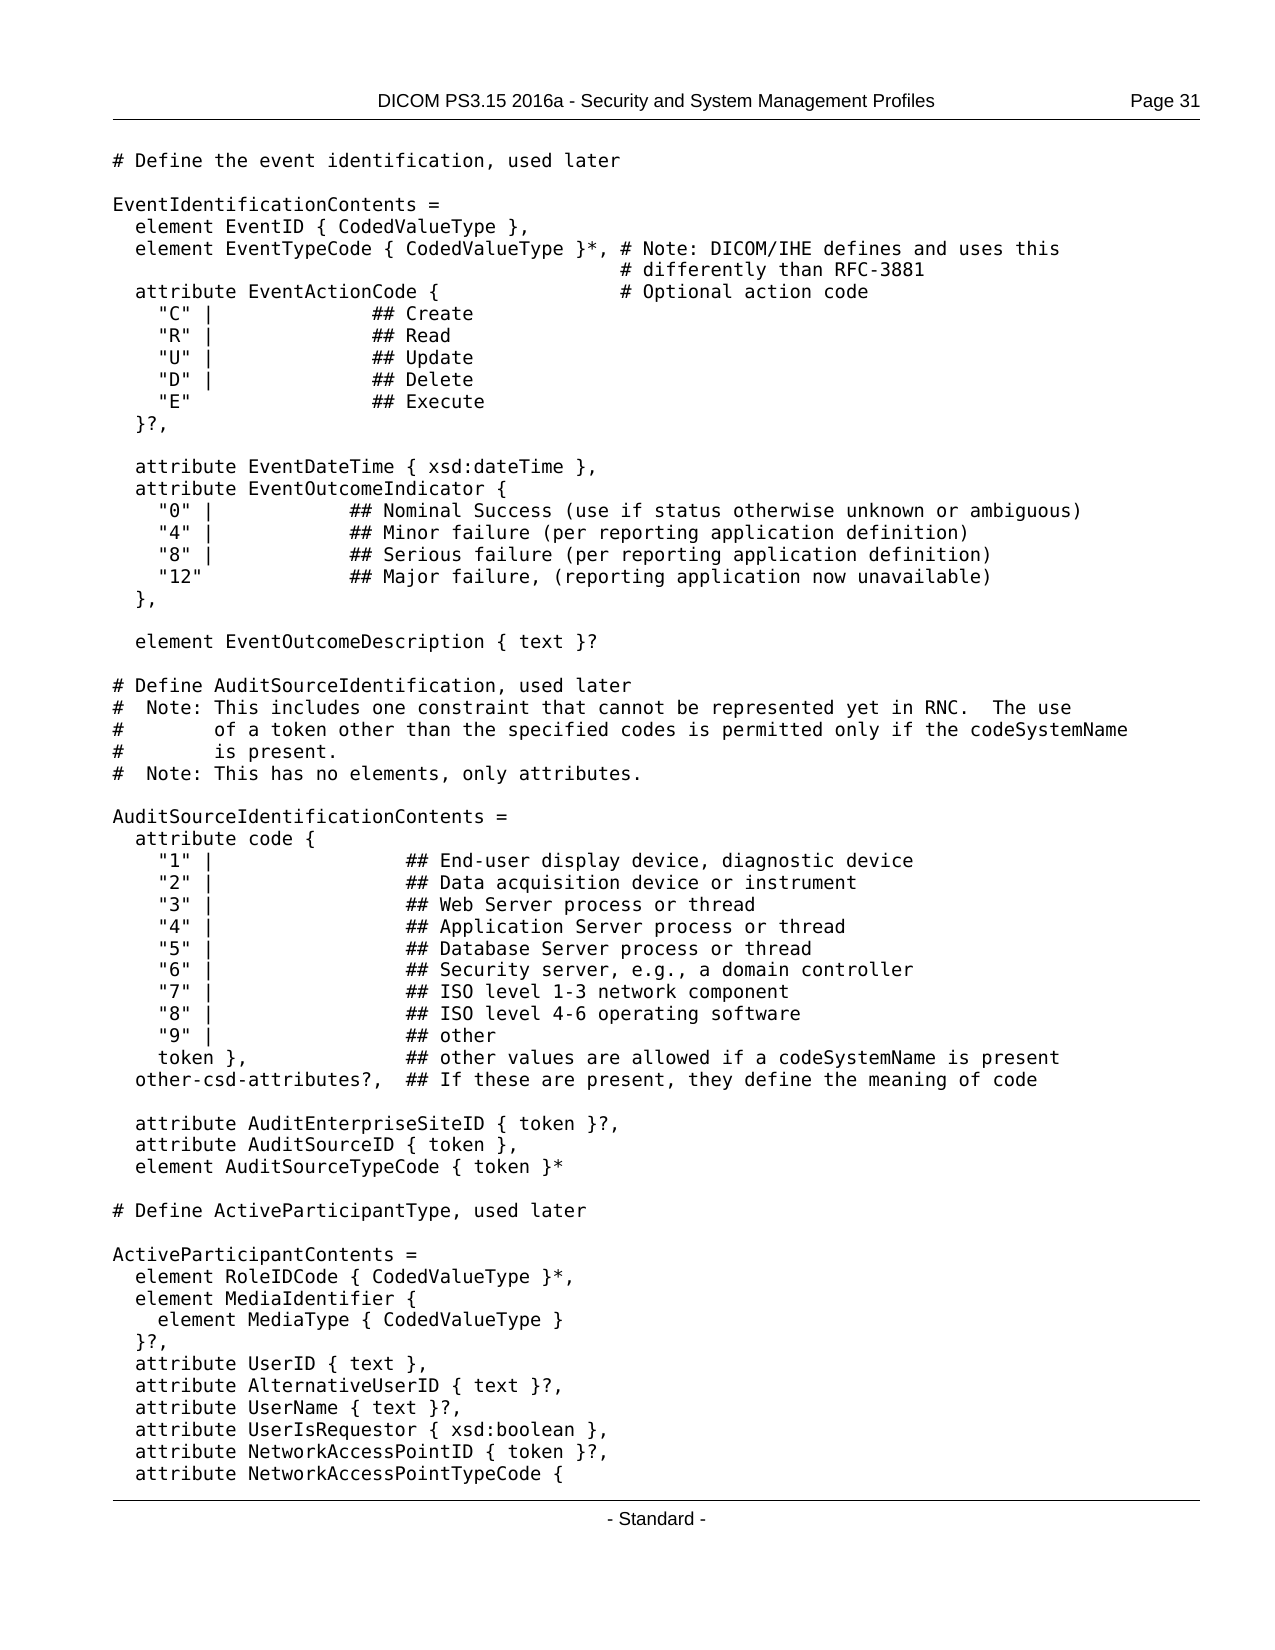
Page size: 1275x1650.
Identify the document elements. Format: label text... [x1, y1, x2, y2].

text # Define the event identification, used later EventIdentificationContents = element EventID { CodedValueType }, element EventTypeCode { CodedValueType }*, # Note: DICOM/IHE defines and uses this # differently than RFC-3881 attribute EventActionCode { # Optional action code "C" | ## Create "R" | ## Read "U" | ## Update "D" | ## Delete "E" ## Execute }?, attribute EventDateTime { xsd:dateTime }, attribute EventOutcomeIndicator { "0" | ## Nominal Success (use if status otherwise unknown or ambiguous) "4" | ## Minor failure (per reporting application definition) "8" | ## Serious failure (per reporting application definition) "12" ## Major failure, (reporting application now unavailable) }, element EventOutcomeDescription { text }? # Define AuditSourceIdentification, used later # Note: This includes one constraint that cannot be represented yet in RNC. The use # of a token other than the specified codes is permitted only if the codeSystemName # is present. # Note: This has no elements, only attributes. AuditSourceIdentificationContents = attribute code { "1" | ## End-user display device, diagnostic device "2" | ## Data acquisition device or instrument "3" | ## Web Server process or thread "4" | ## Application Server process or thread "5" | ## Database Server process or thread "6" | ## Security server, e.g., a domain controller "7" | ## ISO level 1-3 network component "8" | ## ISO level 4-6 operating software "9" | ## other token }, ## other values are allowed if a codeSystemName is present other-csd-attributes?, ## If these are present, they define the meaning of code attribute AuditEnterpriseSiteID { token }?, attribute AuditSourceID { token }, element AuditSourceTypeCode { token }* # Define ActiveParticipantType, used later ActiveParticipantContents = element RoleIDCode { CodedValueType }*, element MediaIdentifier { element MediaType { CodedValueType } }?, attribute UserID { text }, attribute AlternativeUserID { text }?, attribute UserName { text }?, attribute UserIsRequestor { xsd:boolean }, attribute NetworkAccessPointID { token }?, attribute NetworkAccessPointTypeCode { [112, 150, 1200, 1484]
